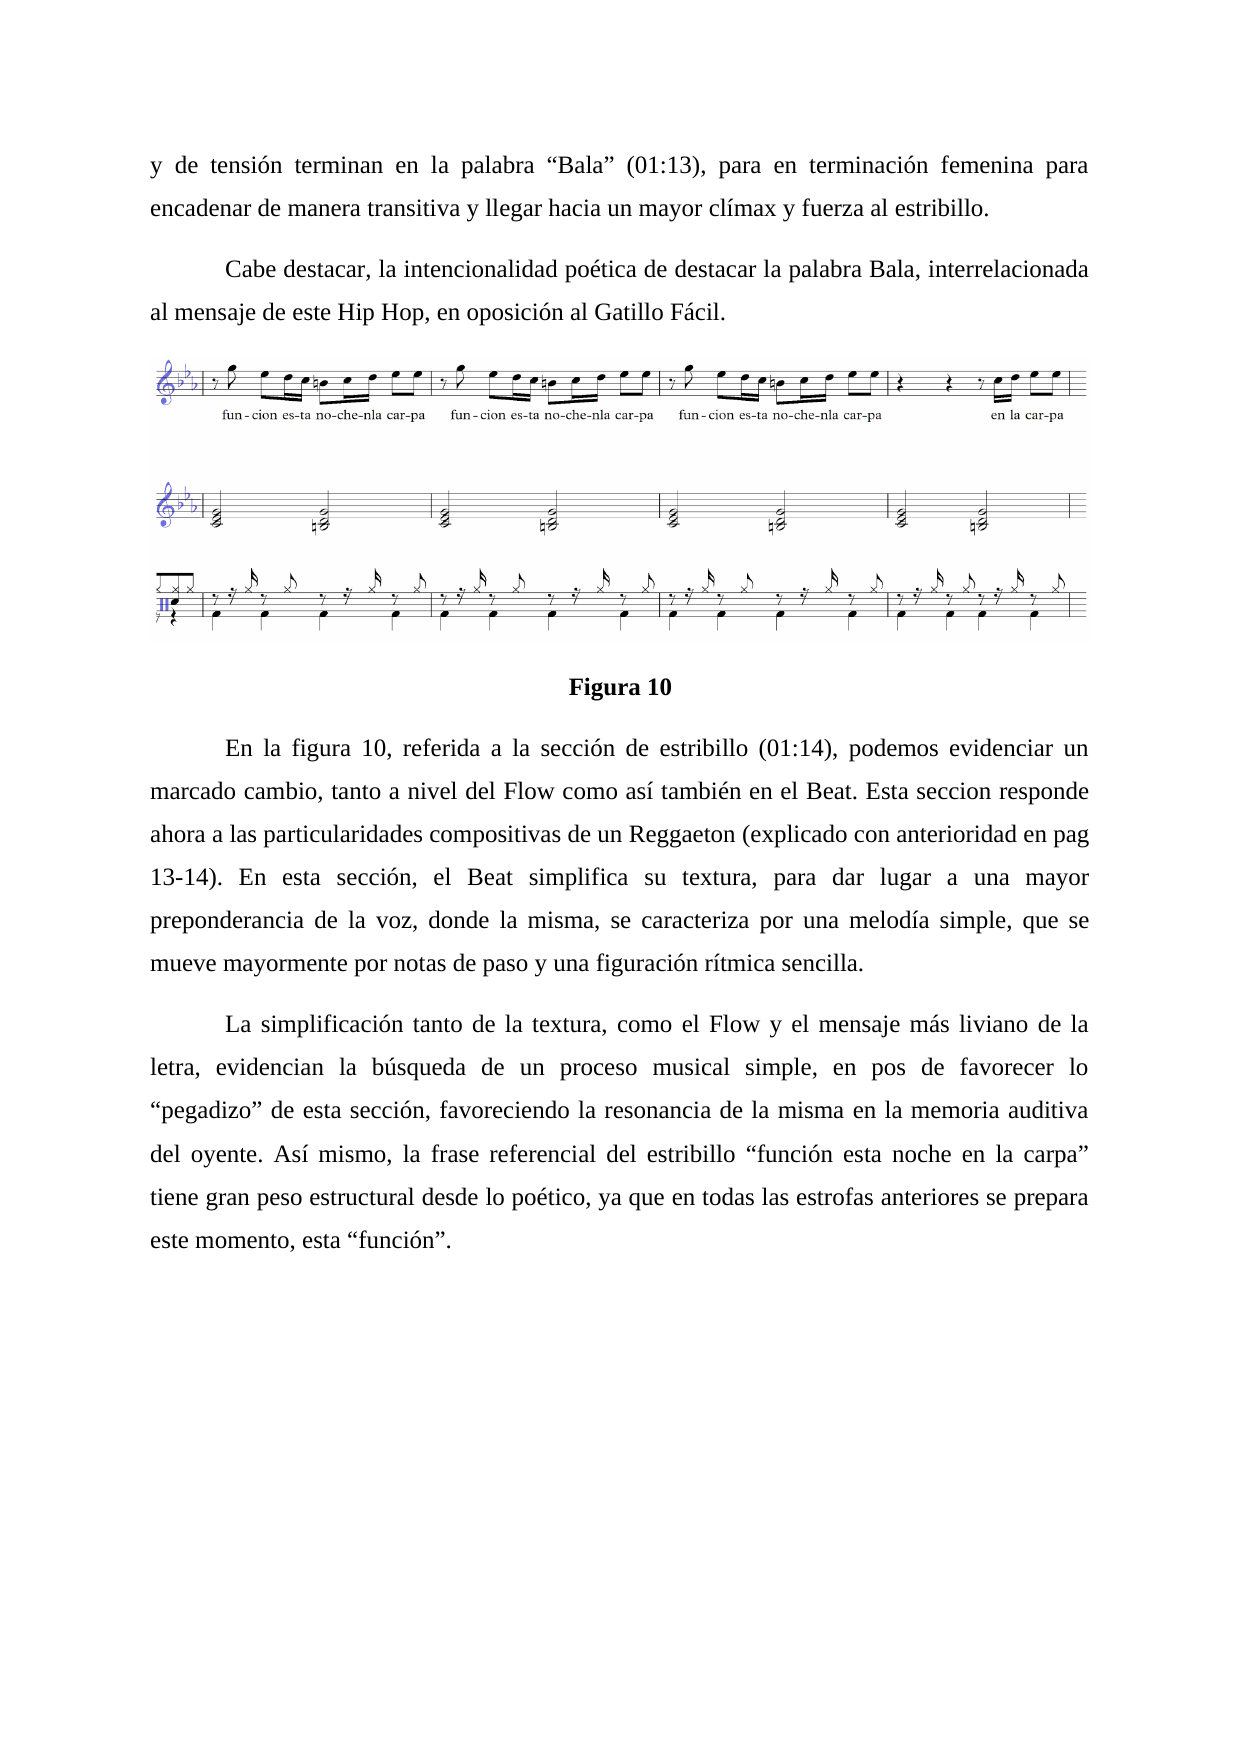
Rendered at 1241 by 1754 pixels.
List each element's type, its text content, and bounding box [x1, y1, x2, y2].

text En la figura 10, referida a la sección de estribillo (01:14), podemos evidenciar un marcado cambio, tanto a nivel del Flow como así también en el Beat. Esta seccion responde ahora a las particularidades compositivas de un Reggaeton (explicado con anterioridad en pag 13-14). En esta sección, el Beat simplifica su textura, para dar lugar a una mayor preponderancia de la voz, donde la misma, se caracteriza por una melodía simple, que se mueve mayormente por notas de paso y una figuración rítmica sencilla. [150, 733, 1090, 977]
picture [150, 357, 1091, 642]
text Cabe destacar, la intencionalidad poética de destacar la palabra Bala, interrelacionada al mensaje de este Hip Hop, en oposición al Gatillo Fácil. [150, 254, 1090, 326]
text Figura 10 [150, 672, 1090, 701]
text y de tensión terminan en la palabra “Bala” (01:13), para en terminación femenina para encadenar de manera transitiva y llegar hacia un mayor clímax y fuerza al estribillo. [150, 150, 1090, 222]
text La simplificación tanto de la textura, como el Flow y el mensaje más liviano de la letra, evidencian la búsqueda de un proceso musical simple, en pos de favorecer lo “pegadizo” de esta sección, favoreciendo la resonancia de la misma en la memoria auditiva del oyente. Así mismo, la frase referencial del estribillo “función esta noche en la carpa” tiene gran peso estructural desde lo poético, ya que en todas las estrofas anteriores se prepara este momento, esta “función”. [150, 1009, 1090, 1254]
